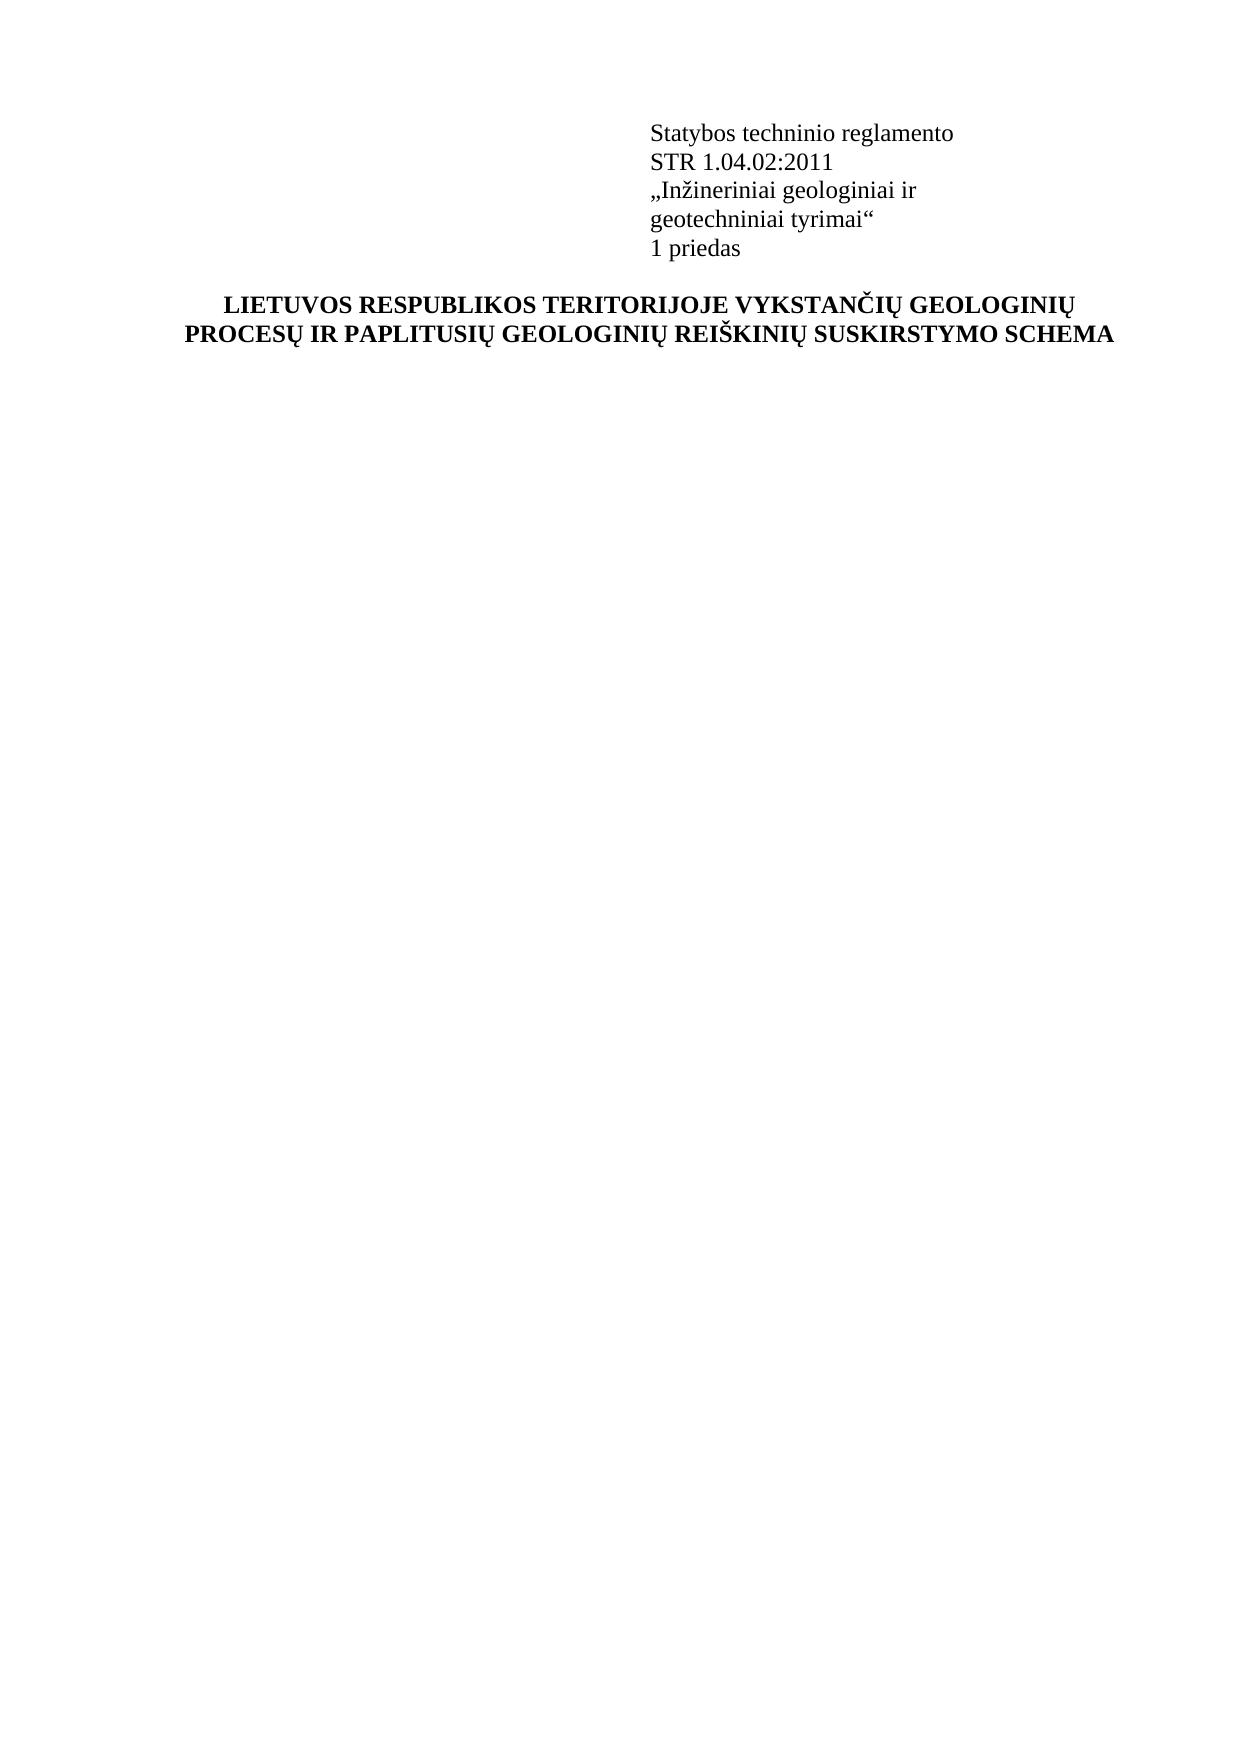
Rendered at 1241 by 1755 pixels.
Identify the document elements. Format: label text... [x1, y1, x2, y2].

text STR 1.04.02:2011 [650, 147, 1122, 176]
text 1 priedas [650, 233, 1122, 262]
text LIETUVOS RESPUBLIKOS TERITORIJOJE VYKSTANČIŲ GEOLOGINIŲ PROCESŲ IR PAPLITUSIŲ GEOLOGINIŲ REIŠKINIŲ SUSKIRSTYMO SCHEMA [177, 291, 1122, 348]
text geotechniniai tyrimai“ [650, 204, 1122, 233]
text Statybos techninio reglamento [650, 118, 1122, 147]
text „Inžineriniai geologiniai ir [650, 176, 1122, 204]
